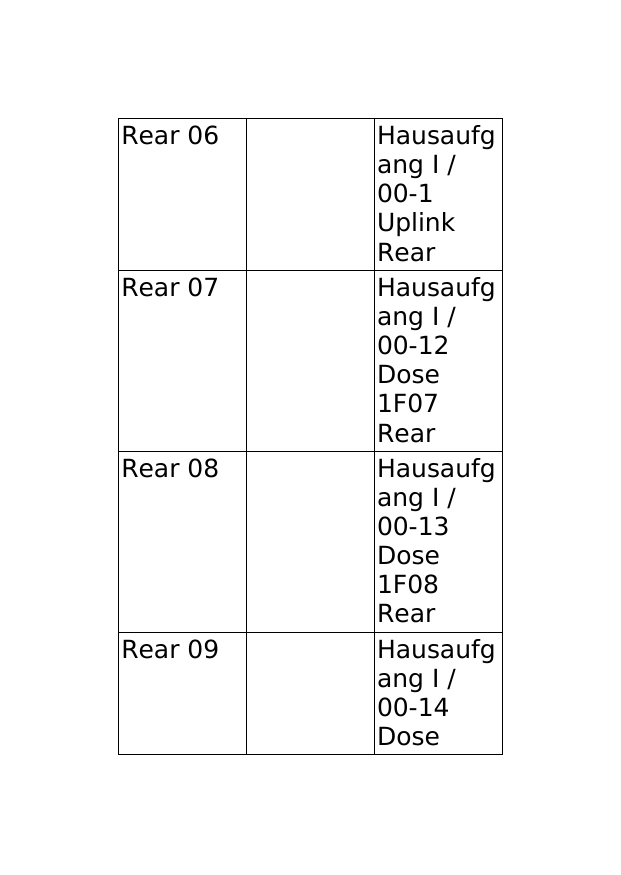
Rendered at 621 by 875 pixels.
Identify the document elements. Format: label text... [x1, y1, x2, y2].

table_cell Rear 08 [119, 452, 246, 632]
table_cell [247, 119, 374, 270]
table_cell Rear 06 [119, 119, 246, 270]
table_cell [247, 271, 374, 451]
table_cell [247, 452, 374, 632]
table_cell Hausaufgang I / 00-14 Dose [375, 633, 502, 754]
table_cell [247, 633, 374, 754]
table_cell Hausaufgang I / 00-13 Dose 1F08 Rear [375, 452, 502, 632]
table_cell Hausaufgang I / 00-12 Dose 1F07 Rear [375, 271, 502, 451]
table_cell Hausaufgang I / 00-1 Uplink Rear [375, 119, 502, 270]
table_cell Rear 09 [119, 633, 246, 754]
table_cell Rear 07 [119, 271, 246, 451]
